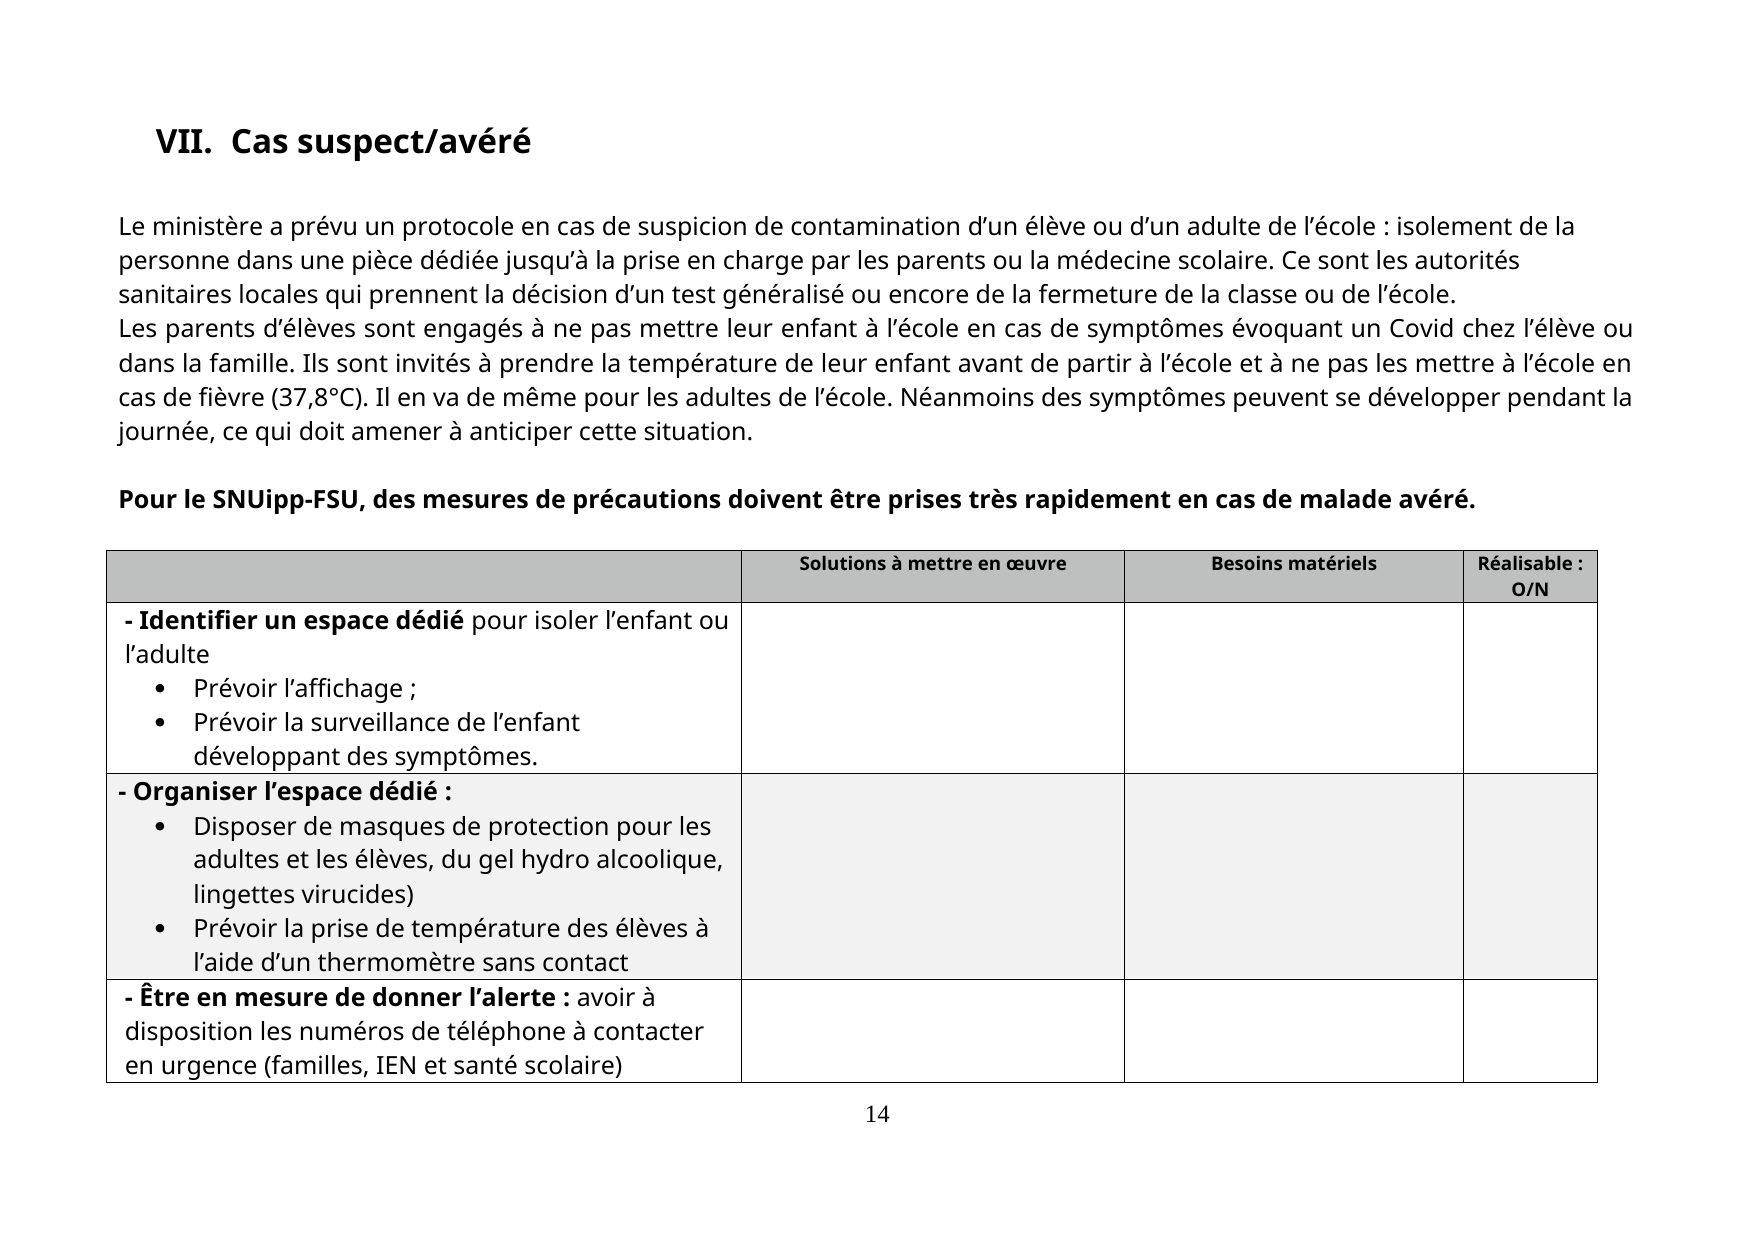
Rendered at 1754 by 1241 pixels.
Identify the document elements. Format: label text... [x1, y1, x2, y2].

text Le ministère a prévu un protocole en cas de suspicion de contamination d’un élève ou d’un adulte de l’école : isolement de la personne dans une pièce dédiée jusqu’à la prise en charge par les parents ou la médecine scolaire. Ce sont les autorités sanitaires locales qui prennent la décision d’un test généralisé ou encore de la fermeture de la classe ou de l’école. [118, 209, 1636, 311]
table_cell [1464, 774, 1597, 978]
table_cell [1125, 774, 1463, 978]
table_cell - Être en mesure de donner l’alerte : avoir à disposition les numéros de téléphone à contacter en urgence (familles, IEN et santé scolaire) [107, 980, 741, 1082]
table_cell - Organiser l’espace dédié : Disposer de masques de protection pour les adultes et les élèves, du gel hydro alcoolique, lingettes virucides) Prévoir la prise de température des élèves à l’aide d’un thermomètre sans contact [107, 774, 741, 978]
table_cell [742, 980, 1124, 1082]
text Les parents d’élèves sont engagés à ne pas mettre leur enfant à l’école en cas de symptômes évoquant un Covid chez l’élève ou dans la famille. Ils sont invités à prendre la température de leur enfant avant de partir à l’école et à ne pas les mettre à l’école en cas de fièvre (37,8°C). Il en va de même pour les adultes de l’école. Néanmoins des symptômes peuvent se développer pendant la journée, ce qui doit amener à anticiper cette situation. [118, 311, 1636, 447]
table_cell [1464, 603, 1597, 773]
table_header [107, 551, 741, 602]
table_cell [1464, 980, 1597, 1082]
table_cell [742, 774, 1124, 978]
table_cell [1125, 980, 1463, 1082]
table_cell - Identifier un espace dédié pour isoler l’enfant ou l’adulte Prévoir l’affichage ; Prévoir la surveillance de l’enfant développant des symptômes. [107, 603, 741, 773]
table_cell [1125, 603, 1463, 773]
table_cell [742, 603, 1124, 773]
table_header Besoins matériels [1125, 551, 1463, 602]
table_header Réalisable : O/N [1464, 551, 1597, 602]
list Cas suspect/avéré [156, 118, 1636, 163]
text Pour le SNUipp-FSU, des mesures de précautions doivent être prises très rapidement en cas de malade avéré. [118, 481, 1636, 516]
table_header Solutions à mettre en œuvre [742, 551, 1124, 602]
